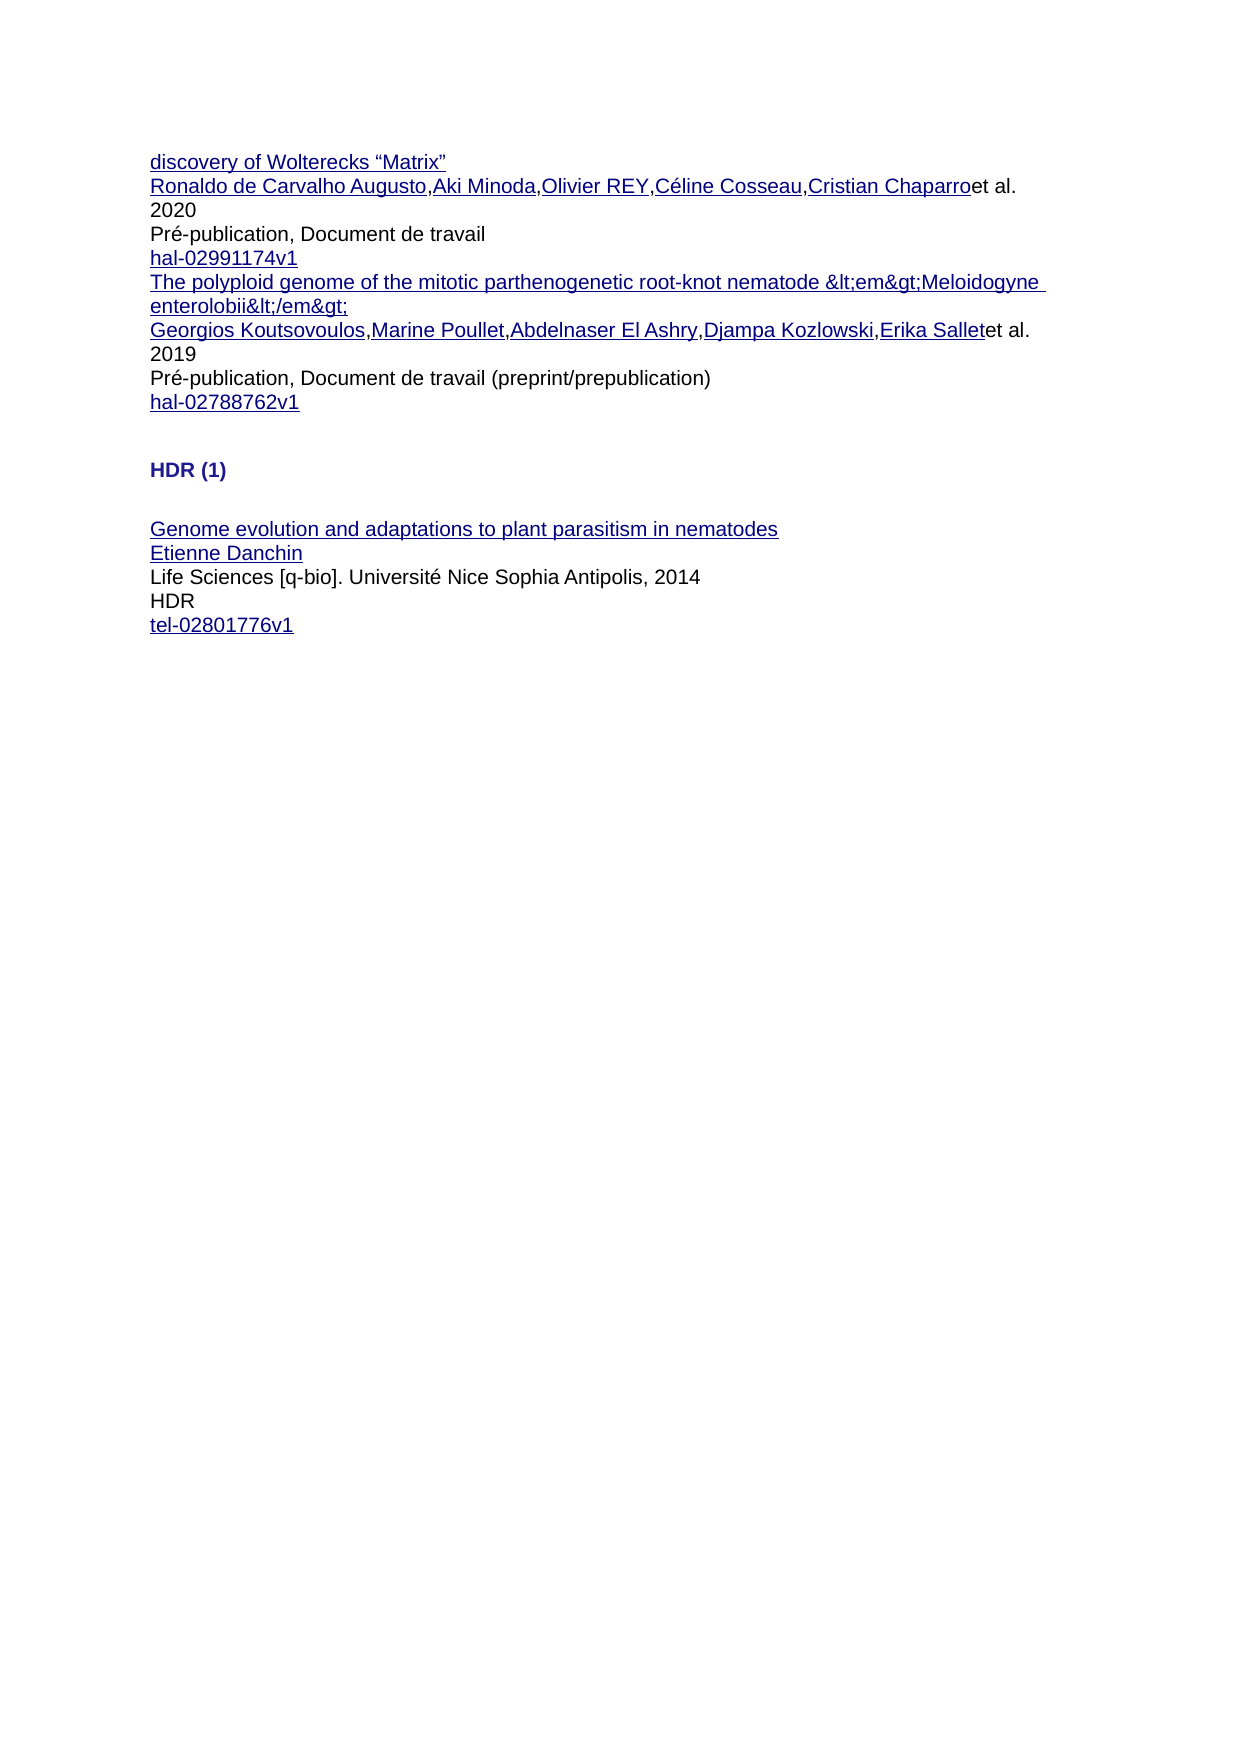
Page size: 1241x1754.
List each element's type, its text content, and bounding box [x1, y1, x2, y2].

subtitle HDR (1) [150, 458, 1090, 482]
table_header Genome evolution and adaptations to plant parasitism in nematodes Etienne Danchin Life Sciences [q-bio]. Université Nice Sophia Antipolis, 2014 HDR tel-02801776v1 [150, 517, 1090, 636]
table_cell Chromatin structure changes in Daphnia populations upon exposure to environmental cues – or – The discovery of Wolterecks “Matrix” Ronaldo de Carvalho Augusto,Aki Minoda,Olivier REY,Céline Cosseau,Cristian Chaparroet al. 2020 Pré-publication, Document de travail hal-02991174v1 [150, 150, 1090, 270]
table_cell The polyploid genome of the mitotic parthenogenetic root-knot nematode &lt;em&gt;Meloidogyne enterolobii&lt;/em&gt; Georgios Koutsovoulos,Marine Poullet,Abdelnaser El Ashry,Djampa Kozlowski,Erika Salletet al. 2019 Pré-publication, Document de travail (preprint/prepublication) hal-02788762v1 [150, 270, 1090, 413]
